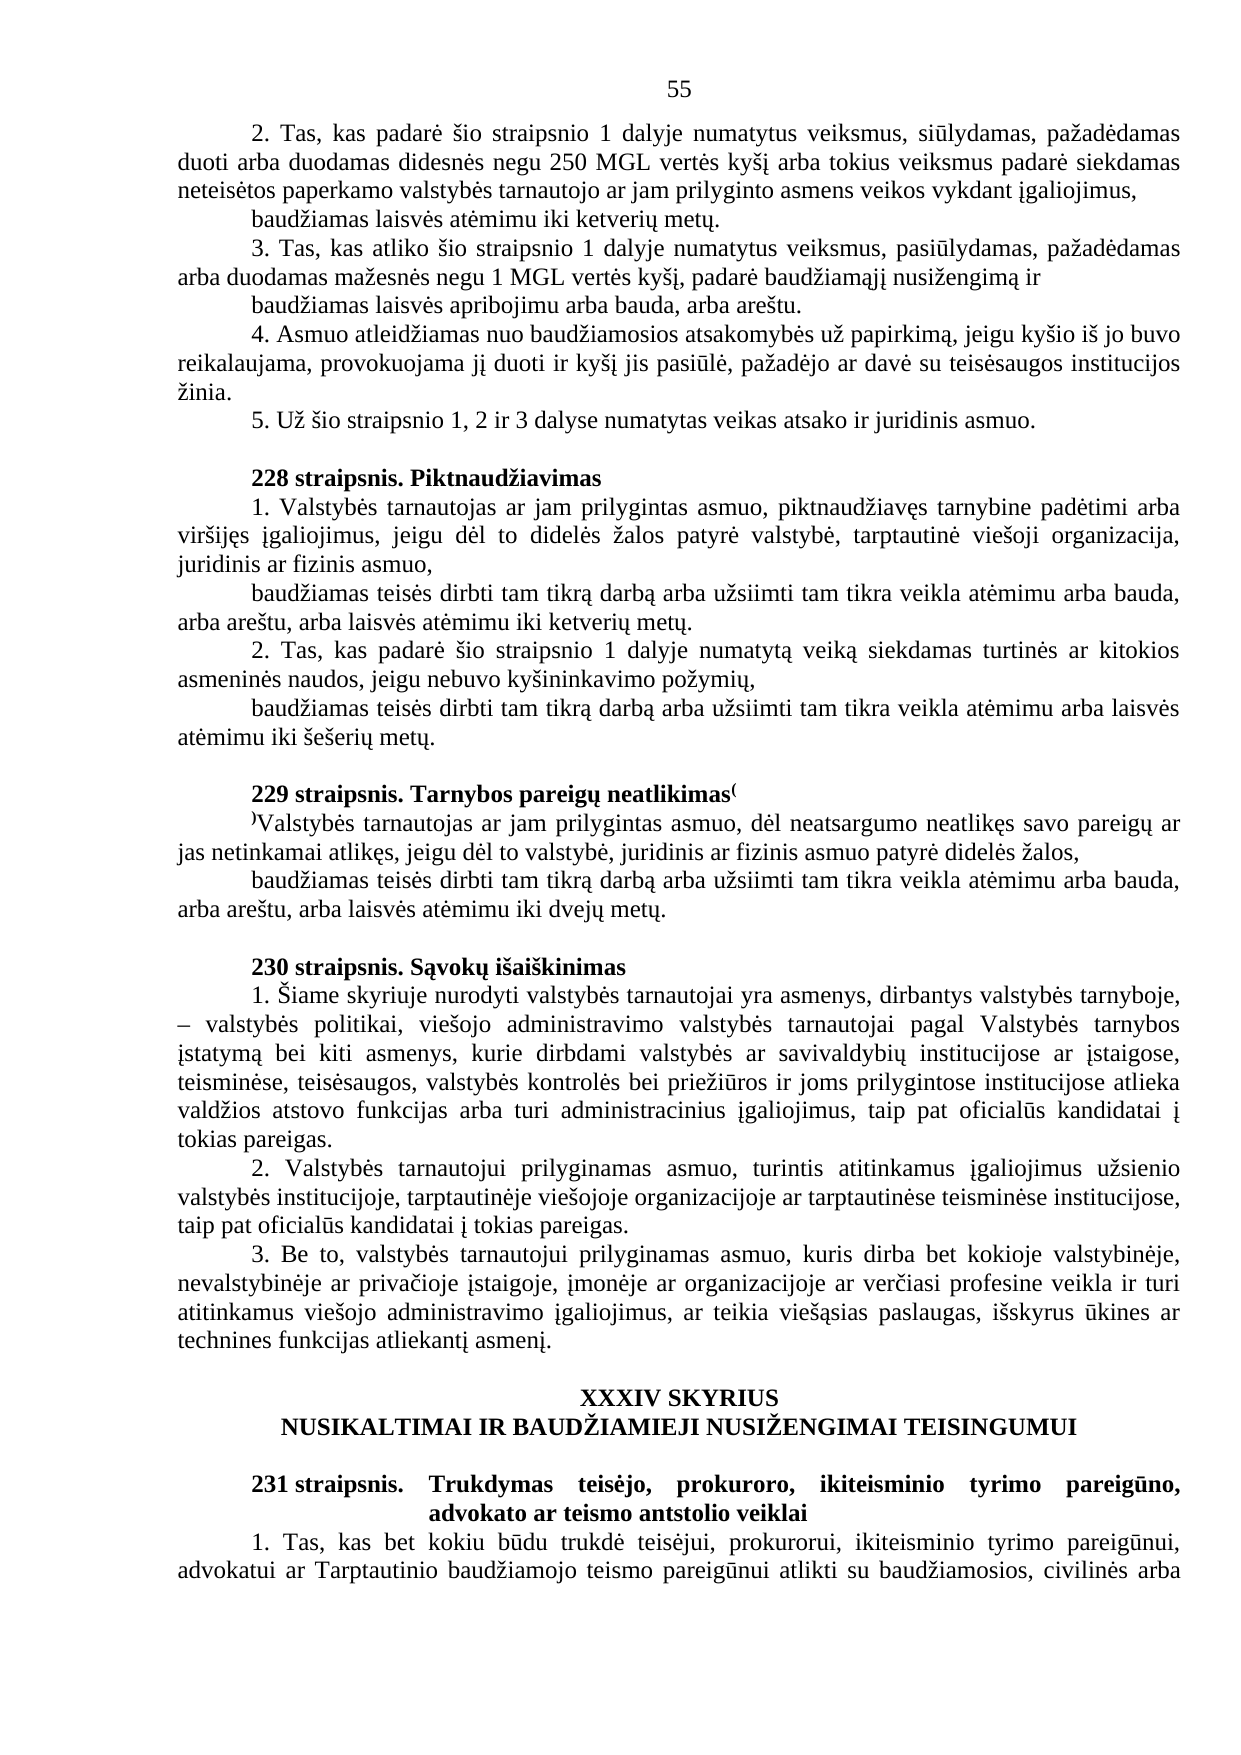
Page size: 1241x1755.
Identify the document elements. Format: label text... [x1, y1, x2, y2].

text 2. Tas, kas padarė šio straipsnio 1 dalyje numatytą veiką siekdamas turtinės ar kitokios asmeninės naudos, jeigu nebuvo kyšininkavimo požymių, [177, 636, 1181, 693]
text 231 straipsnis. Trukdymas teisėjo, prokuroro, ikiteisminio tyrimo pareigūno, advokato ar teismo antstolio veiklai [251, 1469, 1181, 1527]
text baudžiamas laisvės atėmimu iki ketverių metų. [177, 204, 1181, 233]
text baudžiamas laisvės apribojimu arba bauda, arba areštu. [177, 291, 1181, 319]
text 230 straipsnis. Sąvokų išaiškinimas [177, 952, 1181, 981]
text baudžiamas teisės dirbti tam tikrą darbą arba užsiimti tam tikra veikla atėmimu arba bauda, arba areštu, arba laisvės atėmimu iki dvejų metų. [177, 866, 1181, 923]
text 229 straipsnis. Tarnybos pareigų neatlikimas( [177, 779, 1181, 808]
text 1. Valstybės tarnautojas ar jam prilygintas asmuo, piktnaudžiavęs tarnybine padėtimi arba viršijęs įgaliojimus, jeigu dėl to didelės žalos patyrė valstybė, tarptautinė viešoji organizacija, juridinis ar fizinis asmuo, [177, 492, 1181, 578]
text 1. Tas, kas bet kokiu būdu trukdė teisėjui, prokurorui, ikiteisminio tyrimo pareigūnui, advokatui ar Tarptautinio baudžiamojo teismo pareigūnui atlikti su baudžiamosios, civilinės arba [177, 1527, 1181, 1584]
text 5. Už šio straipsnio 1, 2 ir 3 dalyse numatytas veikas atsako ir juridinis asmuo. [177, 406, 1181, 434]
text 3. Be to, valstybės tarnautojui prilyginamas asmuo, kuris dirba bet kokioje valstybinėje, nevalstybinėje ar privačioje įstaigoje, įmonėje ar organizacijoje ar verčiasi profesine veikla ir turi atitinkamus viešojo administravimo įgaliojimus, ar teikia viešąsias paslaugas, išskyrus ūkines ar technines funkcijas atliekantį asmenį. [177, 1239, 1181, 1354]
text )Valstybės tarnautojas ar jam prilygintas asmuo, dėl neatsargumo neatlikęs savo pareigų ar jas netinkamai atlikęs, jeigu dėl to valstybė, juridinis ar fizinis asmuo patyrė didelės žalos, [177, 808, 1181, 866]
text 1. Šiame skyriuje nurodyti valstybės tarnautojai yra asmenys, dirbantys valstybės tarnyboje, – valstybės politikai, viešojo administravimo valstybės tarnautojai pagal Valstybės tarnybos įstatymą bei kiti asmenys, kurie dirbdami valstybės ar savivaldybių institucijose ar įstaigose, teisminėse, teisėsaugos, valstybės kontrolės bei priežiūros ir joms prilygintose institucijose atlieka valdžios atstovo funkcijas arba turi administracinius įgaliojimus, taip pat oficialūs kandidatai į tokias pareigas. [177, 981, 1181, 1153]
text XXXIV SKYRIUS [177, 1383, 1181, 1412]
text Nusikaltimai ir baudžiamieji nusižengimai teisingumui [177, 1412, 1181, 1441]
text 2. Valstybės tarnautojui prilyginamas asmuo, turintis atitinkamus įgaliojimus užsienio valstybės institucijoje, tarptautinėje viešojoje organizacijoje ar tarptautinėse teisminėse institucijose, taip pat oficialūs kandidatai į tokias pareigas. [177, 1153, 1181, 1239]
text 3. Tas, kas atliko šio straipsnio 1 dalyje numatytus veiksmus, pasiūlydamas, pažadėdamas arba duodamas mažesnės negu 1 MGL vertės kyšį, padarė baudžiamąjį nusižengimą ir [177, 233, 1181, 291]
text baudžiamas teisės dirbti tam tikrą darbą arba užsiimti tam tikra veikla atėmimu arba bauda, arba areštu, arba laisvės atėmimu iki ketverių metų. [177, 578, 1181, 636]
text 2. Tas, kas padarė šio straipsnio 1 dalyje numatytus veiksmus, siūlydamas, pažadėdamas duoti arba duodamas didesnės negu 250 MGL vertės kyšį arba tokius veiksmus padarė siekdamas neteisėtos paperkamo valstybės tarnautojo ar jam prilyginto asmens veikos vykdant įgaliojimus, [177, 118, 1181, 204]
text 228 straipsnis. Piktnaudžiavimas [177, 463, 1181, 492]
text 4. Asmuo atleidžiamas nuo baudžiamosios atsakomybės už papirkimą, jeigu kyšio iš jo buvo reikalaujama, provokuojama jį duoti ir kyšį jis pasiūlė, pažadėjo ar davė su teisėsaugos institucijos žinia. [177, 319, 1181, 406]
text baudžiamas teisės dirbti tam tikrą darbą arba užsiimti tam tikra veikla atėmimu arba laisvės atėmimu iki šešerių metų. [177, 693, 1181, 751]
